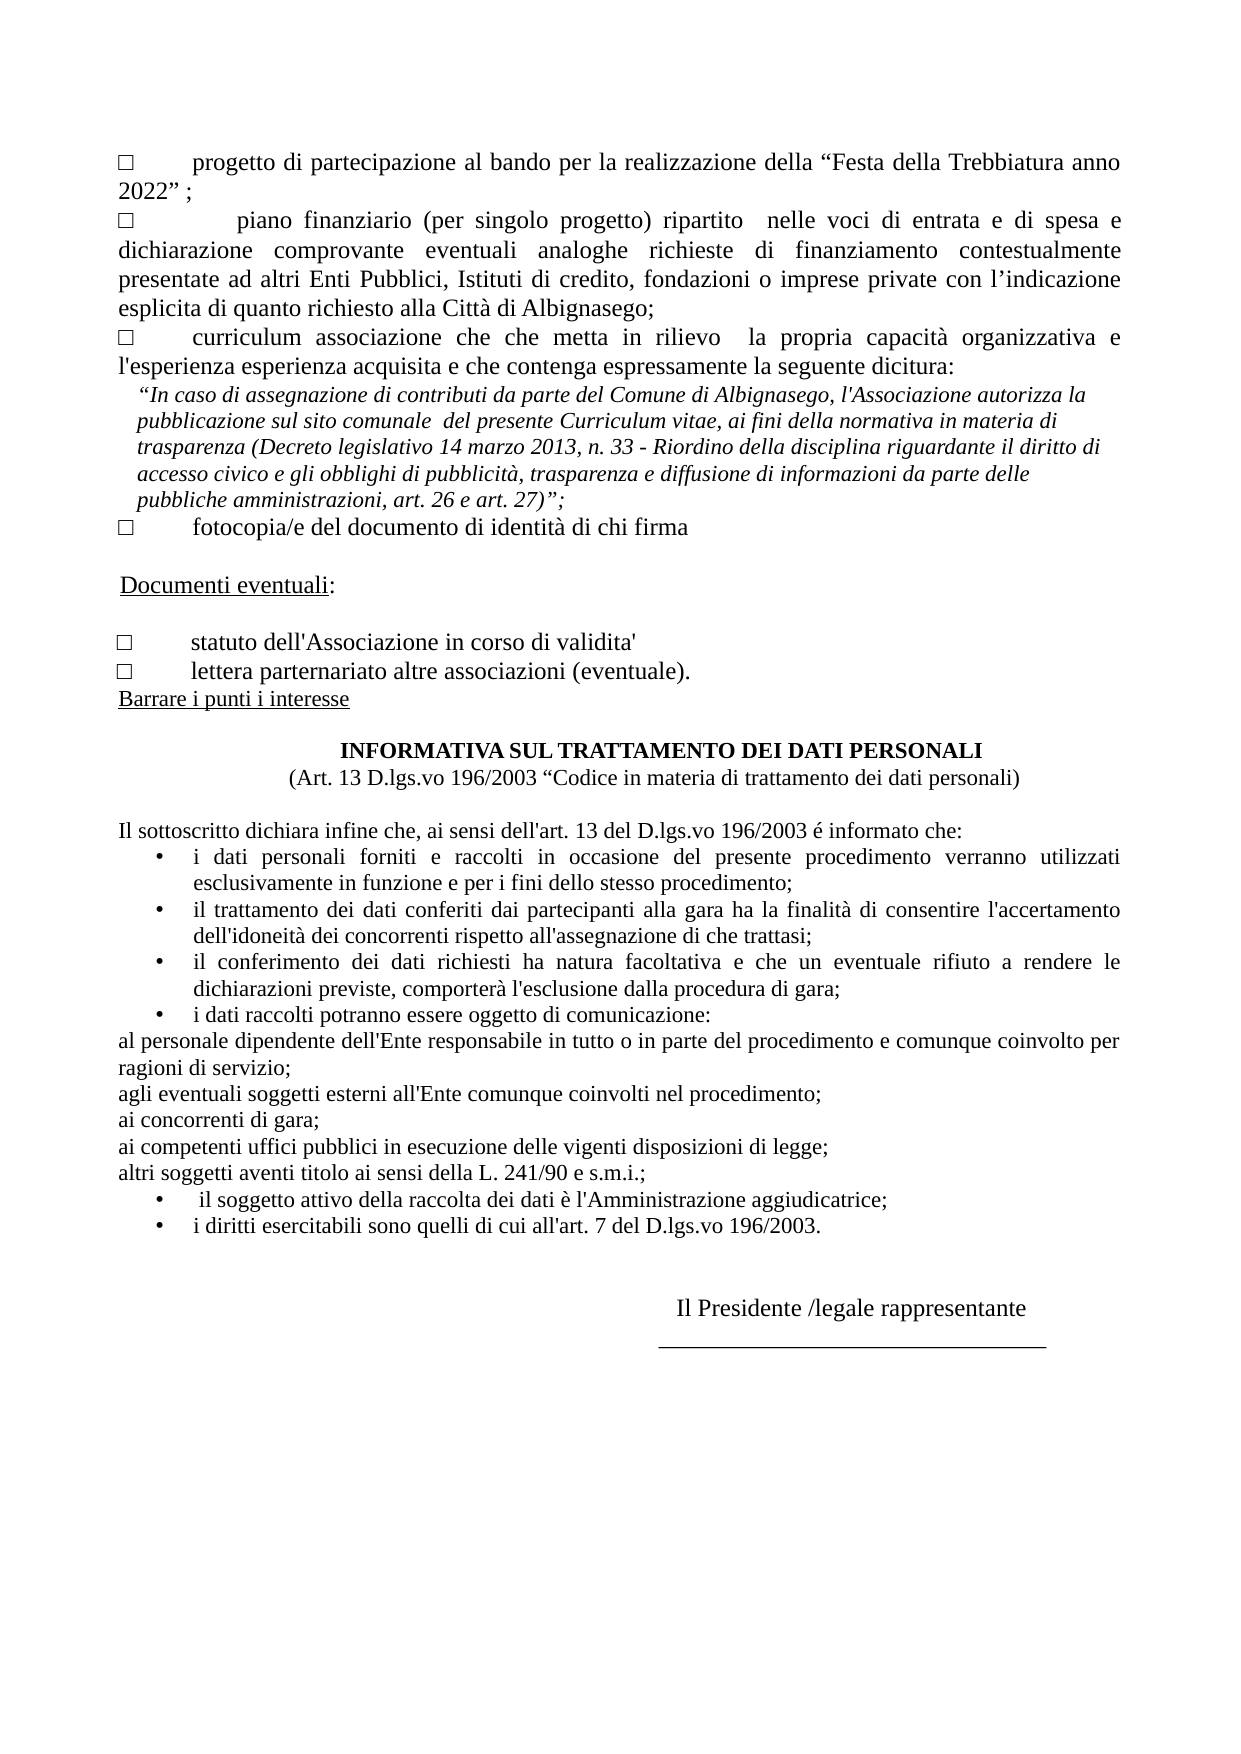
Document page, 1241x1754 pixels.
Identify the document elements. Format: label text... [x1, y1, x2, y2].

text □ curriculum associazione che che metta in rilievo la propria capacità organizzativa e l'esperienza esperienza acquisita e che contenga espressamente la seguente dicitura: [118, 322, 1122, 381]
list Documenti eventuali: [81, 570, 1122, 599]
list i dati personali forniti e raccolti in occasione del presente procedimento verranno utilizzati esclusivamente in funzione e per i fini dello stesso procedimento; [156, 843, 1122, 896]
list il trattamento dei dati conferiti dai partecipanti alla gara ha la finalità di consentire l'accertamento dell'idoneità dei concorrenti rispetto all'assegnazione di che trattasi; [156, 896, 1122, 948]
text agli eventuali soggetti esterni all'Ente comunque coinvolti nel procedimento; [118, 1080, 1122, 1107]
list il conferimento dei dati richiesti ha natura facoltativa e che un eventuale rifiuto a rendere le dichiarazioni previste, comporterà l'esclusione dalla procedura di gara; [156, 948, 1122, 1001]
list “In caso di assegnazione di contributi da parte del Comune di Albignasego, l'Associazione autorizza la pubblicazione sul sito comunale del presente Curriculum vitae, ai fini della normativa in materia di trasparenza (Decreto legislativo 14 marzo 2013, n. 33 - Riordino della disciplina riguardante il diritto di accesso civico e gli obblighi di pubblicità, trasparenza e diffusione di informazioni da parte delle pubbliche amministrazioni, art. 26 e art. 27)”; [118, 381, 1122, 512]
list i diritti esercitabili sono quelli di cui all'art. 7 del D.lgs.vo 196/2003. [156, 1212, 1122, 1238]
text altri soggetti aventi titolo ai sensi della L. 241/90 e s.m.i.; [118, 1159, 1122, 1186]
list il soggetto attivo della raccolta dei dati è l'Amministrazione aggiudicatrice; [156, 1186, 1122, 1212]
text INFORMATIVA SUL TRATTAMENTO DEI DATI PERSONALI [118, 738, 1122, 764]
text □ statuto dell'Associazione in corso di validita' [0, 627, 1122, 656]
text □ piano finanziario (per singolo progetto) ripartito nelle voci di entrata e di spesa e dichiarazione comprovante eventuali analoghe richieste di finanziamento contestualmente presentate ad altri Enti Pubblici, Istituti di credito, fondazioni o imprese private con l’indicazione esplicita di quanto richiesto alla Città di Albignasego; [118, 206, 1122, 322]
text ai concorrenti di gara; [118, 1107, 1122, 1133]
text _______________________________ [381, 1322, 1122, 1351]
text Il Presidente /legale rappresentante [381, 1293, 1122, 1322]
text □ lettera parternariato altre associazioni (eventuale). [0, 656, 1122, 685]
text □ progetto di partecipazione al bando per la realizzazione della “Festa della Trebbiatura anno 2022” ; [118, 147, 1122, 206]
text (Art. 13 D.lgs.vo 196/2003 “Codice in materia di trattamento dei dati personali) [118, 764, 1122, 790]
text Barrare i punti i interesse [118, 685, 1122, 711]
list i dati raccolti potranno essere oggetto di comunicazione: [156, 1001, 1122, 1027]
list □ fotocopia/e del documento di identità di chi firma [118, 512, 1122, 541]
text ai competenti uffici pubblici in esecuzione delle vigenti disposizioni di legge; [118, 1133, 1122, 1159]
text al personale dipendente dell'Ente responsabile in tutto o in parte del procedimento e comunque coinvolto per ragioni di servizio; [118, 1027, 1122, 1080]
text Il sottoscritto dichiara infine che, ai sensi dell'art. 13 del D.lgs.vo 196/2003 é informato che: [118, 817, 1122, 843]
